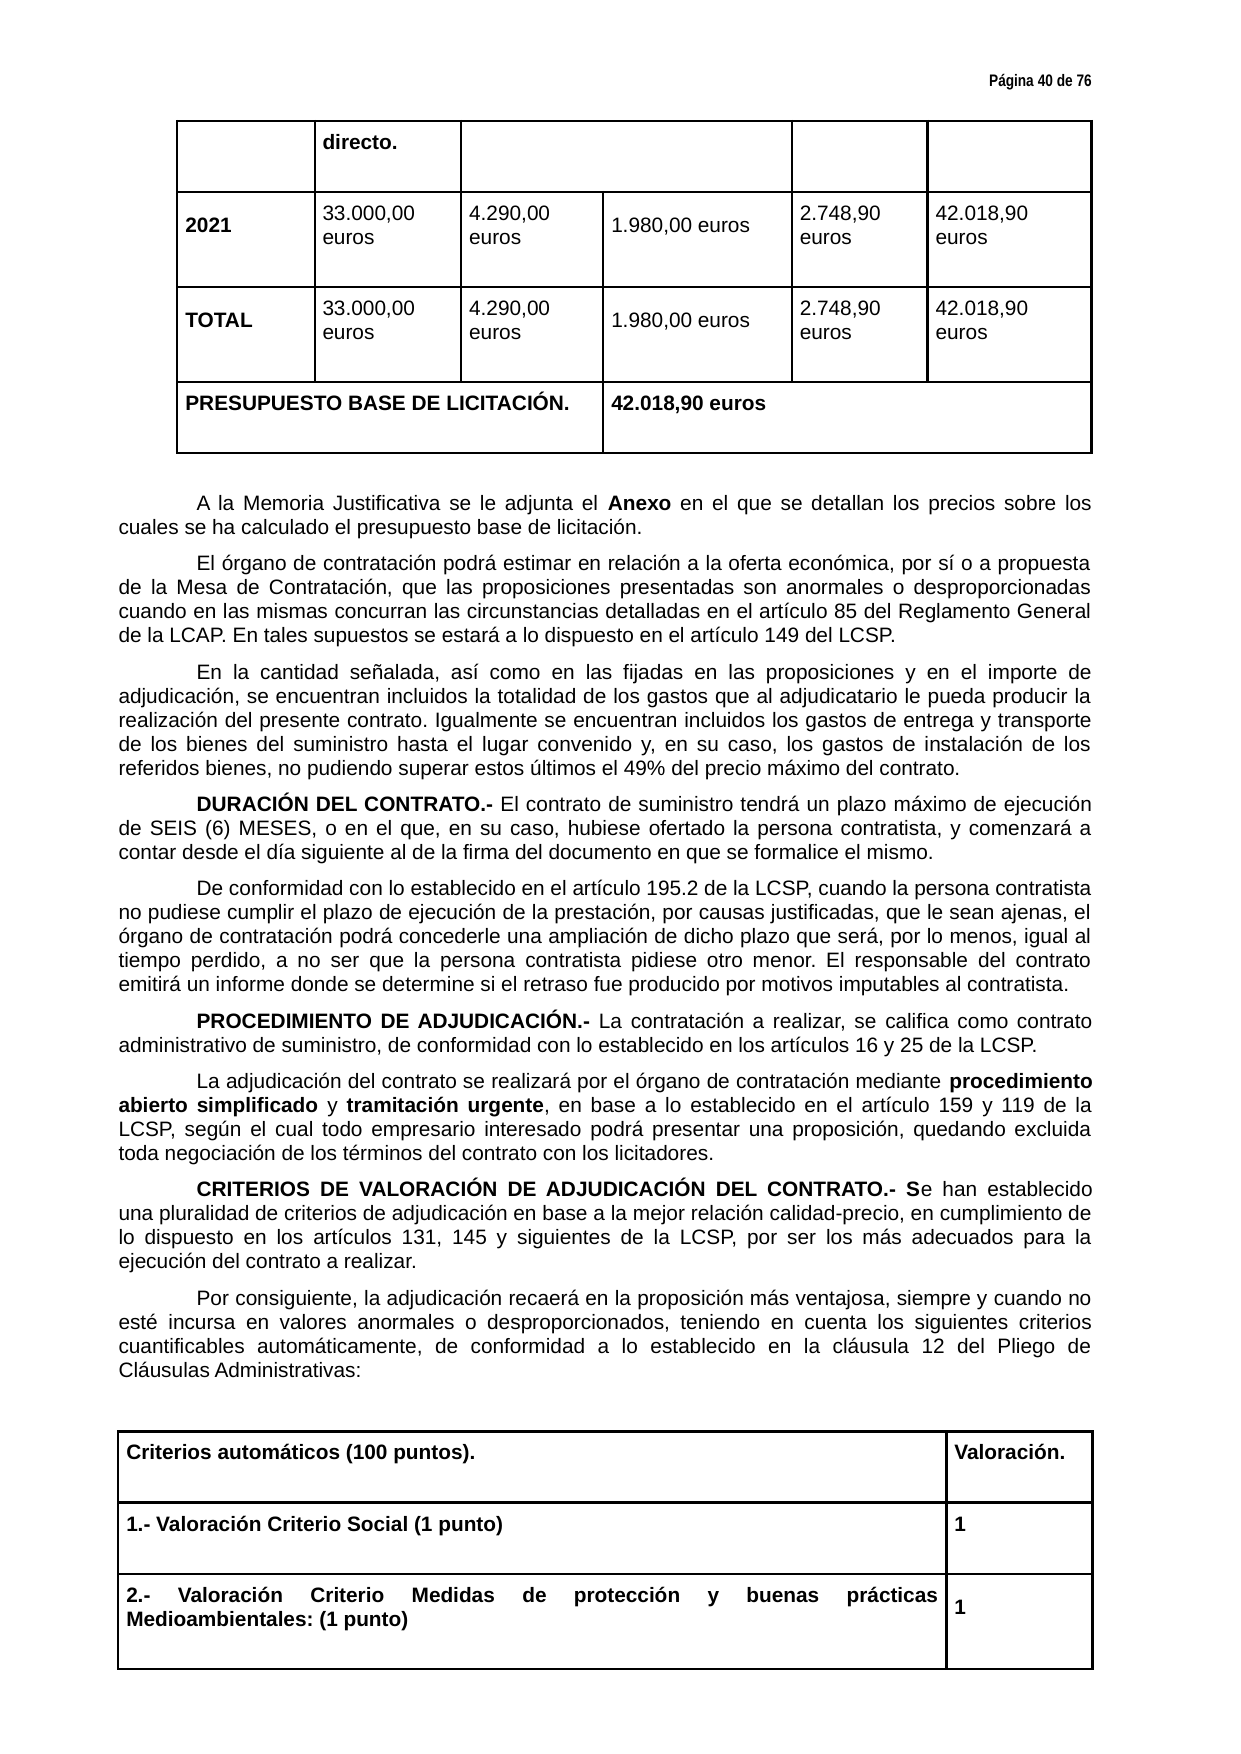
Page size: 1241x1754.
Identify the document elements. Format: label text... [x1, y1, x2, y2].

table_cell 4.290,00 euros [462, 193, 602, 286]
text CRITERIOS DE VALORACIÓN DE ADJUDICACIÓN DEL CONTRATO.- Se han establecido una pluralidad de criterios de adjudicación en base a la mejor relación calidad-precio, en cumplimiento de lo dispuesto en los artículos 131, 145 y siguientes de la LCSP, por ser los más adecuados para la ejecución del contrato a realizar. [118, 1177, 1092, 1273]
table_header [929, 122, 1090, 191]
table_header [178, 122, 314, 191]
table_cell 1.- Valoración Criterio Social (1 punto) [119, 1504, 945, 1573]
table_cell 2.748,90 euros [793, 288, 926, 381]
table_cell 42.018,90 euros [604, 383, 1090, 452]
table_cell 33.000,00 euros [316, 288, 460, 381]
text DURACIÓN DEL CONTRATO.- El contrato de suministro tendrá un plazo máximo de ejecución de SEIS (6) MESES, o en el que, en su caso, hubiese ofertado la persona contratista, y comenzará a contar desde el día siguiente al de la firma del documento en que se formalice el mismo. [118, 792, 1092, 864]
table_header [793, 122, 926, 191]
table_header Valoración. [948, 1433, 1091, 1501]
table_cell 2.748,90 euros [793, 193, 926, 286]
text De conformidad con lo establecido en el artículo 195.2 de la LCSP, cuando la persona contratista no pudiese cumplir el plazo de ejecución de la prestación, por causas justificadas, que le sean ajenas, el órgano de contratación podrá concederle una ampliación de dicho plazo que será, por lo menos, igual al tiempo perdido, a no ser que la persona contratista pidiese otro menor. El responsable del contrato emitirá un informe donde se determine si el retraso fue producido por motivos imputables al contratista. [118, 876, 1092, 996]
table_cell 1 [948, 1504, 1091, 1573]
table_cell TOTAL [178, 288, 314, 381]
table_cell 2.- Valoración Criterio Medidas de protección y buenas prácticas Medioambientales: (1 punto) [119, 1575, 945, 1668]
table_cell 4.290,00 euros [462, 288, 602, 381]
table_cell 42.018,90 euros [929, 193, 1090, 286]
text En la cantidad señalada, así como en las fijadas en las proposiciones y en el importe de adjudicación, se encuentran incluidos la totalidad de los gastos que al adjudicatario le pueda producir la realización del presente contrato. Igualmente se encuentran incluidos los gastos de entrega y transporte de los bienes del suministro hasta el lugar convenido y, en su caso, los gastos de instalación de los referidos bienes, no pudiendo superar estos últimos el 49% del precio máximo del contrato. [118, 659, 1092, 779]
table_cell 33.000,00 euros [316, 193, 460, 286]
text El órgano de contratación podrá estimar en relación a la oferta económica, por sí o a propuesta de la Mesa de Contratación, que las proposiciones presentadas son anormales o desproporcionadas cuando en las mismas concurran las circunstancias detalladas en el artículo 85 del Reglamento General de la LCAP. En tales supuestos se estará a lo dispuesto en el artículo 149 del LCSP. [118, 551, 1092, 647]
table_cell 42.018,90 euros [929, 288, 1090, 381]
table_cell [462, 122, 791, 191]
table_cell 1 [948, 1575, 1091, 1668]
text PROCEDIMIENTO DE ADJUDICACIÓN.- La contratación a realizar, se califica como contrato administrativo de suministro, de conformidad con lo establecido en los artículos 16 y 25 de la LCSP. [118, 1008, 1092, 1056]
table_cell 1.980,00 euros [604, 288, 791, 381]
table_cell 1.980,00 euros [604, 193, 791, 286]
table_cell 2021 [178, 193, 314, 286]
text La adjudicación del contrato se realizará por el órgano de contratación mediante procedimiento abierto simplificado y tramitación urgente, en base a lo establecido en el artículo 159 y 119 de la LCSP, según el cual todo empresario interesado podrá presentar una proposición, quedando excluida toda negociación de los términos del contrato con los licitadores. [118, 1069, 1092, 1165]
text Por consiguiente, la adjudicación recaerá en la proposición más ventajosa, siempre y cuando no esté incursa en valores anormales o desproporcionados, teniendo en cuenta los siguientes criterios cuantificables automáticamente, de conformidad a lo establecido en la cláusula 12 del Pliego de Cláusulas Administrativas: [118, 1286, 1092, 1381]
text A la Memoria Justificativa se le adjunta el Anexo en el que se detallan los precios sobre los cuales se ha calculado el presupuesto base de licitación. [118, 491, 1092, 539]
table_cell PRESUPUESTO BASE DE LICITACIÓN. [178, 383, 602, 452]
table_header Criterios automáticos (100 puntos). [119, 1433, 945, 1501]
table_cell directo. [316, 122, 460, 191]
